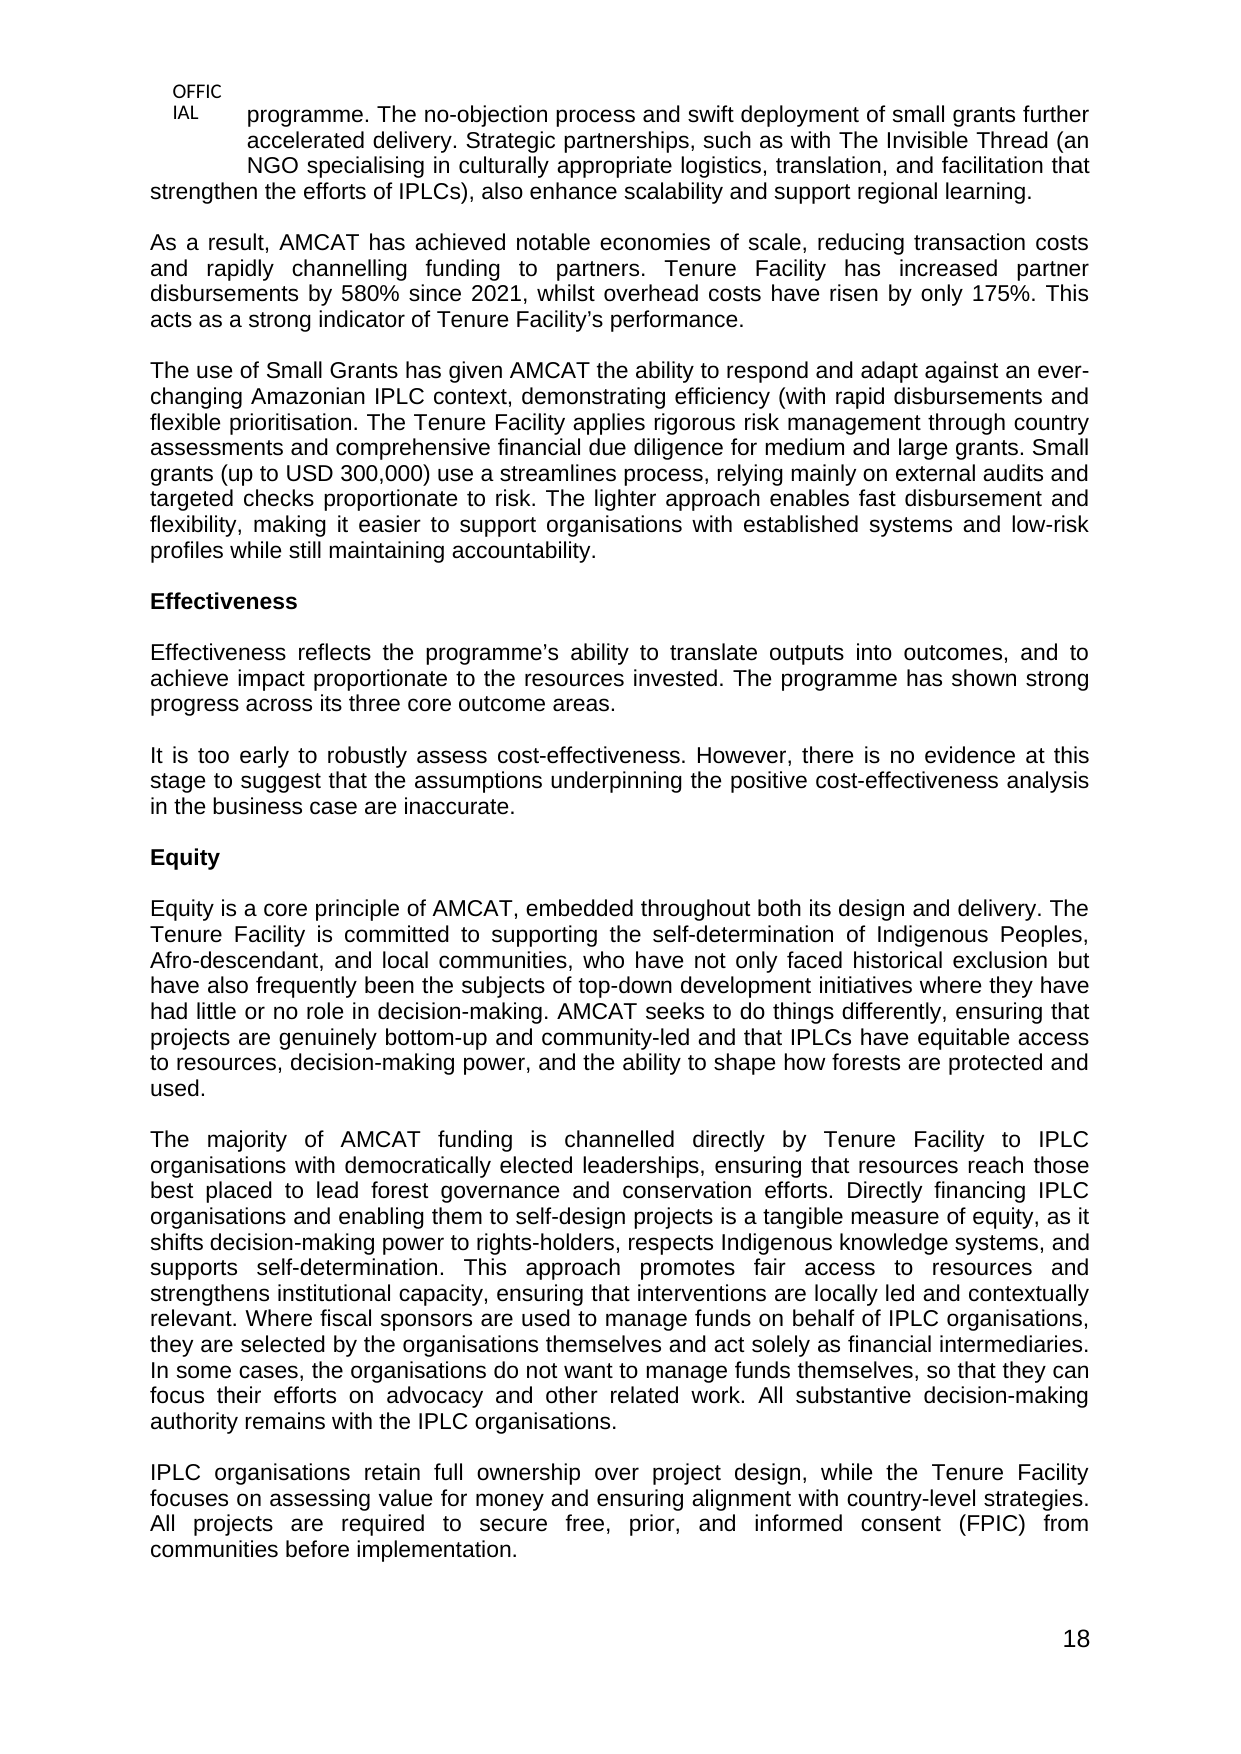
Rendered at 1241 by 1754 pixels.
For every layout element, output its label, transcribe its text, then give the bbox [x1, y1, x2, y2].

text Effectiveness reflects the programme’s ability to translate outputs into outcomes, and to achieve impact proportionate to the resources invested. The programme has shown strong progress across its three core outcome areas. [150, 640, 1090, 717]
text It is too early to robustly assess cost-effectiveness. However, there is no evidence at this stage to suggest that the assumptions underpinning the positive cost-effectiveness analysis in the business case are inaccurate. [150, 742, 1090, 819]
text Effectiveness [150, 588, 1090, 614]
text IPLC organisations retain full ownership over project design, while the Tenure Facility focuses on assessing value for money and ensuring alignment with country-level strategies. All projects are required to secure free, prior, and informed consent (FPIC) from communities before implementation. [150, 1460, 1090, 1562]
text As a result, AMCAT has achieved notable economies of scale, reducing transaction costs and rapidly channelling funding to partners. Tenure Facility has increased partner disbursements by 580% since 2021, whilst overhead costs have risen by only 175%. This acts as a strong indicator of Tenure Facility’s performance. [150, 230, 1090, 332]
text Equity [150, 845, 1090, 870]
text Equity is a core principle of AMCAT, embedded throughout both its design and delivery. The Tenure Facility is committed to supporting the self-determination of Indigenous Peoples, Afro-descendant, and local communities, who have not only faced historical exclusion but have also frequently been the subjects of top-down development initiatives where they have had little or no role in decision-making. AMCAT seeks to do things differently, ensuring that projects are genuinely bottom-up and community-led and that IPLCs have equitable access to resources, decision-making power, and the ability to shape how forests are protected and used. [150, 896, 1090, 1101]
text Programme efficiency is demonstrated by AMCAT’s rapid mobilisation and flexible decision-making. Leveraging The Tenure Facility’s existing systems, relationships, and locally managed operations enabled immediate results without the delays of setting up a new programme. The no-objection process and swift deployment of small grants further accelerated delivery. Strategic partnerships, such as with The Invisible Thread (an NGO specialising in culturally appropriate logistics, translation, and facilitation that strengthen the efforts of IPLCs), also enhance scalability and support regional learning. [150, 102, 1090, 204]
text The majority of AMCAT funding is channelled directly by Tenure Facility to IPLC organisations with democratically elected leaderships, ensuring that resources reach those best placed to lead forest governance and conservation efforts. Directly financing IPLC organisations and enabling them to self-design projects is a tangible measure of equity, as it shifts decision-making power to rights-holders, respects Indigenous knowledge systems, and supports self-determination. This approach promotes fair access to resources and strengthens institutional capacity, ensuring that interventions are locally led and contextually relevant. Where fiscal sponsors are used to manage funds on behalf of IPLC organisations, they are selected by the organisations themselves and act solely as financial intermediaries. In some cases, the organisations do not want to manage funds themselves, so that they can focus their efforts on advocacy and other related work. All substantive decision-making authority remains with the IPLC organisations. [150, 1127, 1090, 1434]
text The use of Small Grants has given AMCAT the ability to respond and adapt against an ever-changing Amazonian IPLC context, demonstrating efficiency (with rapid disbursements and flexible prioritisation. The Tenure Facility applies rigorous risk management through country assessments and comprehensive financial due diligence for medium and large grants. Small grants (up to USD 300,000) use a streamlines process, relying mainly on external audits and targeted checks proportionate to risk. The lighter approach enables fast disbursement and flexibility, making it easier to support organisations with established systems and low-risk profiles while still maintaining accountability. [150, 358, 1090, 563]
